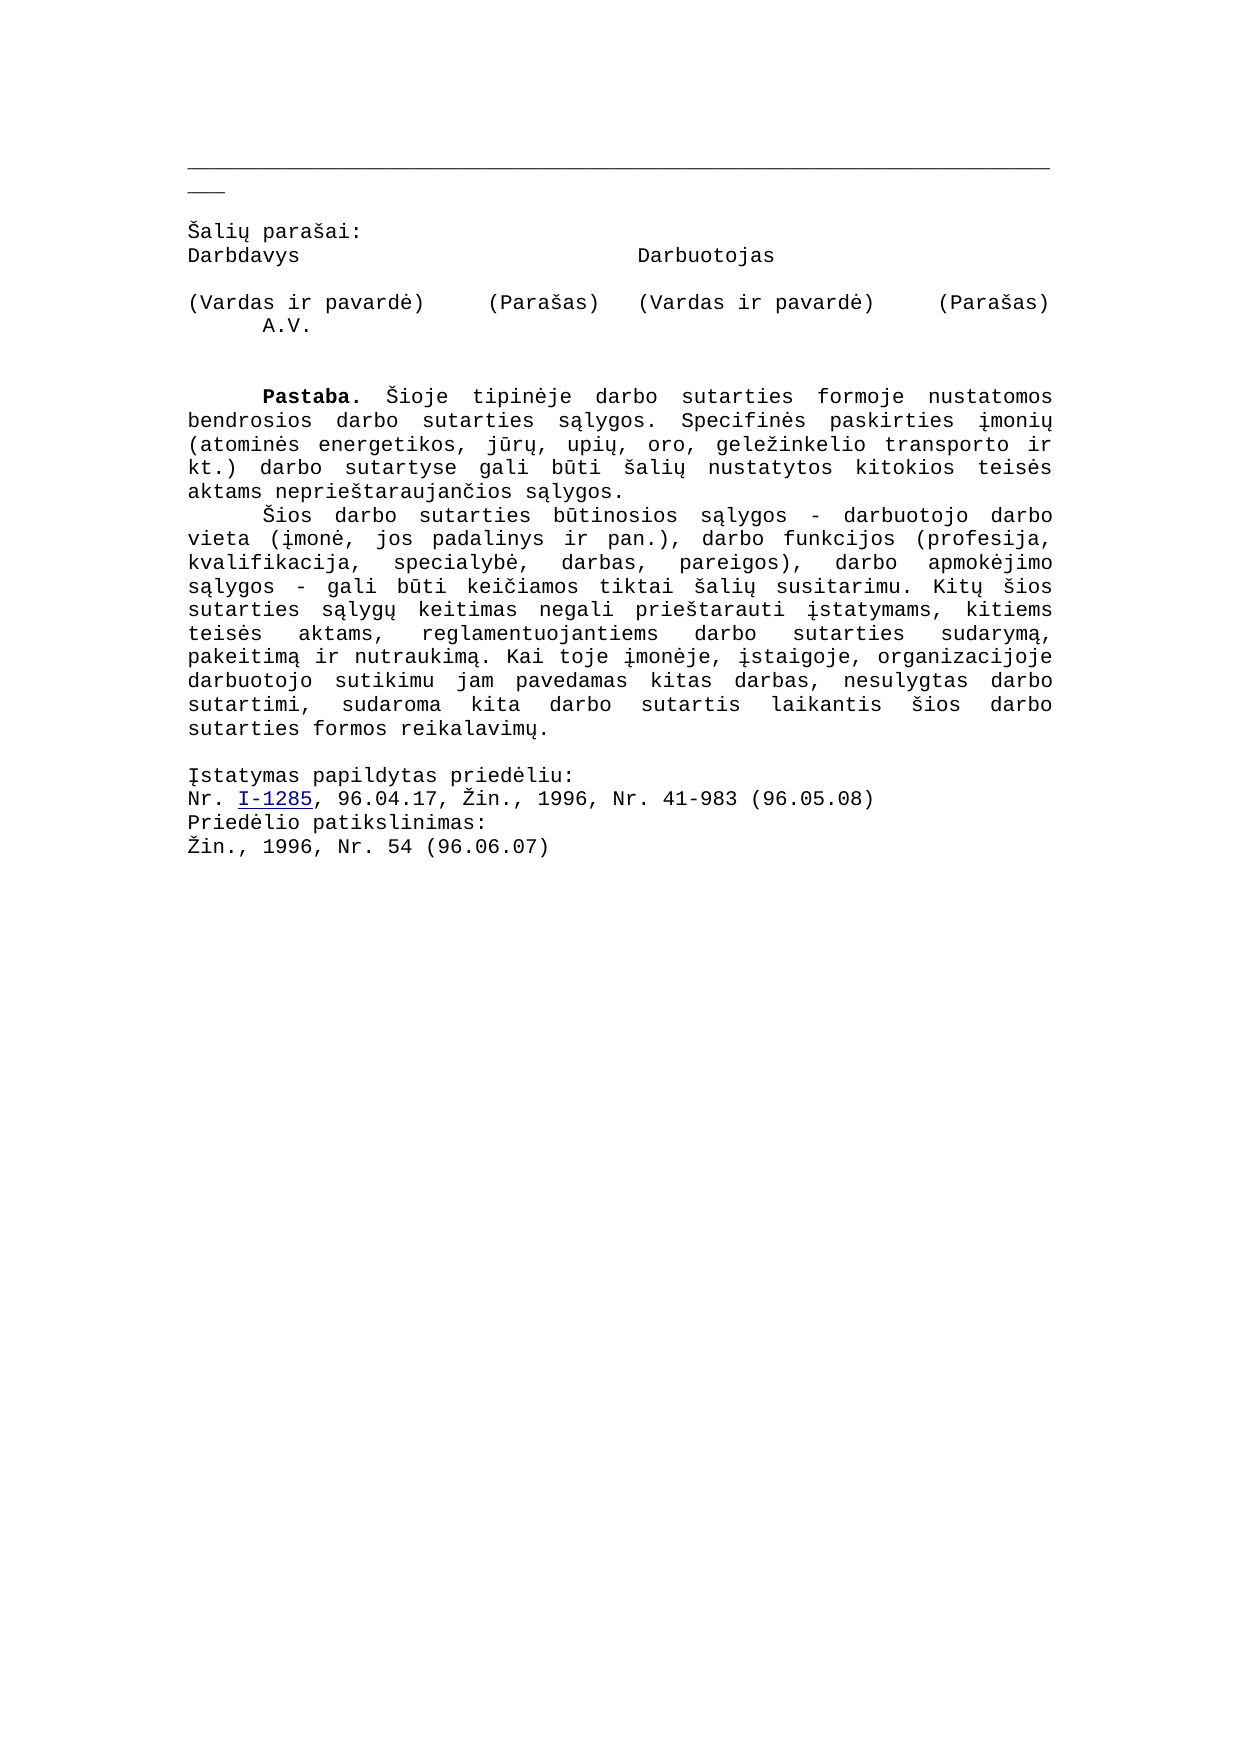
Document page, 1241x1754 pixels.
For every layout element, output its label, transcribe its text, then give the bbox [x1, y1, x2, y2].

text A.V. [187, 316, 1053, 339]
text Pastaba. Šioje tipinėje darbo sutarties formoje nustatomos bendrosios darbo sutarties sąlygos. Specifinės paskirties įmonių (atominės energetikos, jūrų, upių, oro, geležinkelio transporto ir kt.) darbo sutartyse gali būti šalių nustatytos kitokios teisės aktams neprieštaraujančios sąlygos. [187, 386, 1053, 505]
text ________________________________________________________________________ [187, 150, 1053, 197]
text Darbdavys Darbuotojas [187, 244, 1053, 268]
text Nr. I-1285, 96.04.17, Žin., 1996, Nr. 41-983 (96.05.08) [187, 788, 1053, 812]
text Priedėlio patikslinimas: [187, 812, 1053, 836]
text Šios darbo sutarties būtinosios sąlygos - darbuotojo darbo vieta (įmonė, jos padalinys ir pan.), darbo funkcijos (profesija, kvalifikacija, specialybė, darbas, pareigos), darbo apmokėjimo sąlygos - gali būti keičiamos tiktai šalių susitarimu. Kitų šios sutarties sąlygų keitimas negali prieštarauti įstatymams, kitiems teisės aktams, reglamentuojantiems darbo sutarties sudarymą, pakeitimą ir nutraukimą. Kai toje įmonėje, įstaigoje, organizacijoje darbuotojo sutikimu jam pavedamas kitas darbas, nesulygtas darbo sutartimi, sudaroma kita darbo sutartis laikantis šios darbo sutarties formos reikalavimų. [187, 505, 1053, 741]
text Įstatymas papildytas priedėliu: [187, 765, 1053, 788]
text Žin., 1996, Nr. 54 (96.06.07) [187, 836, 1053, 859]
text (Vardas ir pavardė) (Parašas) (Vardas ir pavardė) (Parašas) [187, 292, 1053, 316]
text Šalių parašai: [187, 221, 1053, 244]
